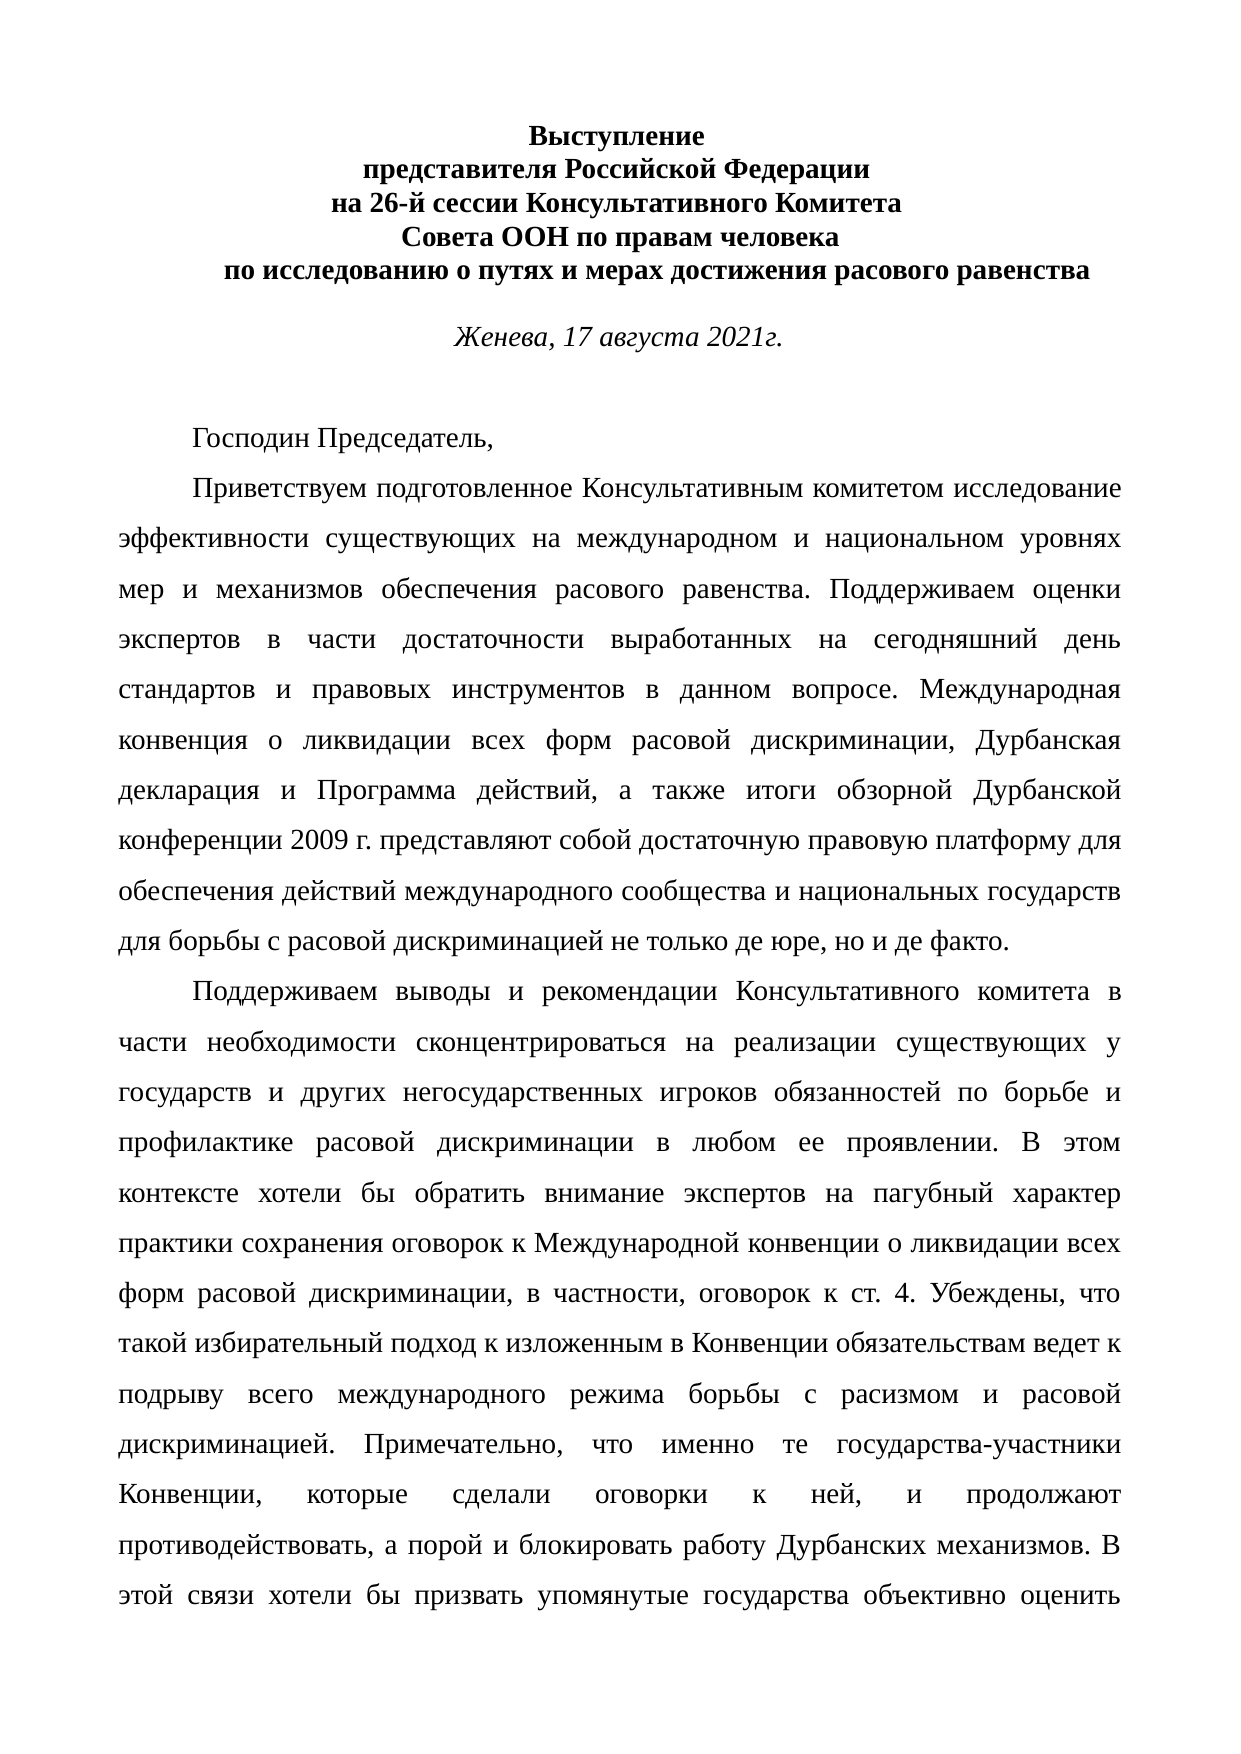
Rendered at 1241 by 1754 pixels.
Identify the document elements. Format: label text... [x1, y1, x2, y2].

text представителя Российской Федерации на 26-й сессии Консультативного Комитета Совета ООН по правам человека [118, 152, 1122, 252]
text Выступление [118, 118, 1122, 152]
text Приветствуем подготовленное Консультативным комитетом исследование эффективности существующих на международном и национальном уровнях мер и механизмов обеспечения расового равенства. Поддерживаем оценки экспертов в части достаточности выработанных на сегодняшний день стандартов и правовых инструментов в данном вопросе. Международная конвенция о ликвидации всех форм расовой дискриминации, Дурбанская декларация и Программа действий, а также итоги обзорной Дурбанской конференции 2009 г. представляют собой достаточную правовую платформу для обеспечения действий международного сообщества и национальных государств для борьбы с расовой дискриминацией не только де юре, но и де факто. [118, 470, 1122, 957]
text Поддерживаем выводы и рекомендации Консультативного комитета в части необходимости сконцентрироваться на реализации существующих у государств и других негосударственных игроков обязанностей по борьбе и профилактике расовой дискриминации в любом ее проявлении. В этом контексте хотели бы обратить внимание экспертов на пагубный характер практики сохранения оговорок к Международной конвенции о ликвидации всех форм расовой дискриминации, в частности, оговорок к ст. 4. Убеждены, что такой избирательный подход к изложенным в Конвенции обязательствам ведет к подрыву всего международного режима борьбы с расизмом и расовой дискриминацией. Примечательно, что именно те государства-участники Конвенции, которые сделали оговорки к ней, и продолжают противодействовать, а порой и блокировать работу Дурбанских механизмов. В этой связи хотели бы призвать упомянутые государства объективно оценить [118, 973, 1122, 1611]
text Женева, 17 августа 2021г. [118, 319, 1122, 353]
text Господин Председатель, [118, 420, 1122, 453]
text по исследованию о путях и мерах достижения расового равенства [118, 252, 1122, 286]
